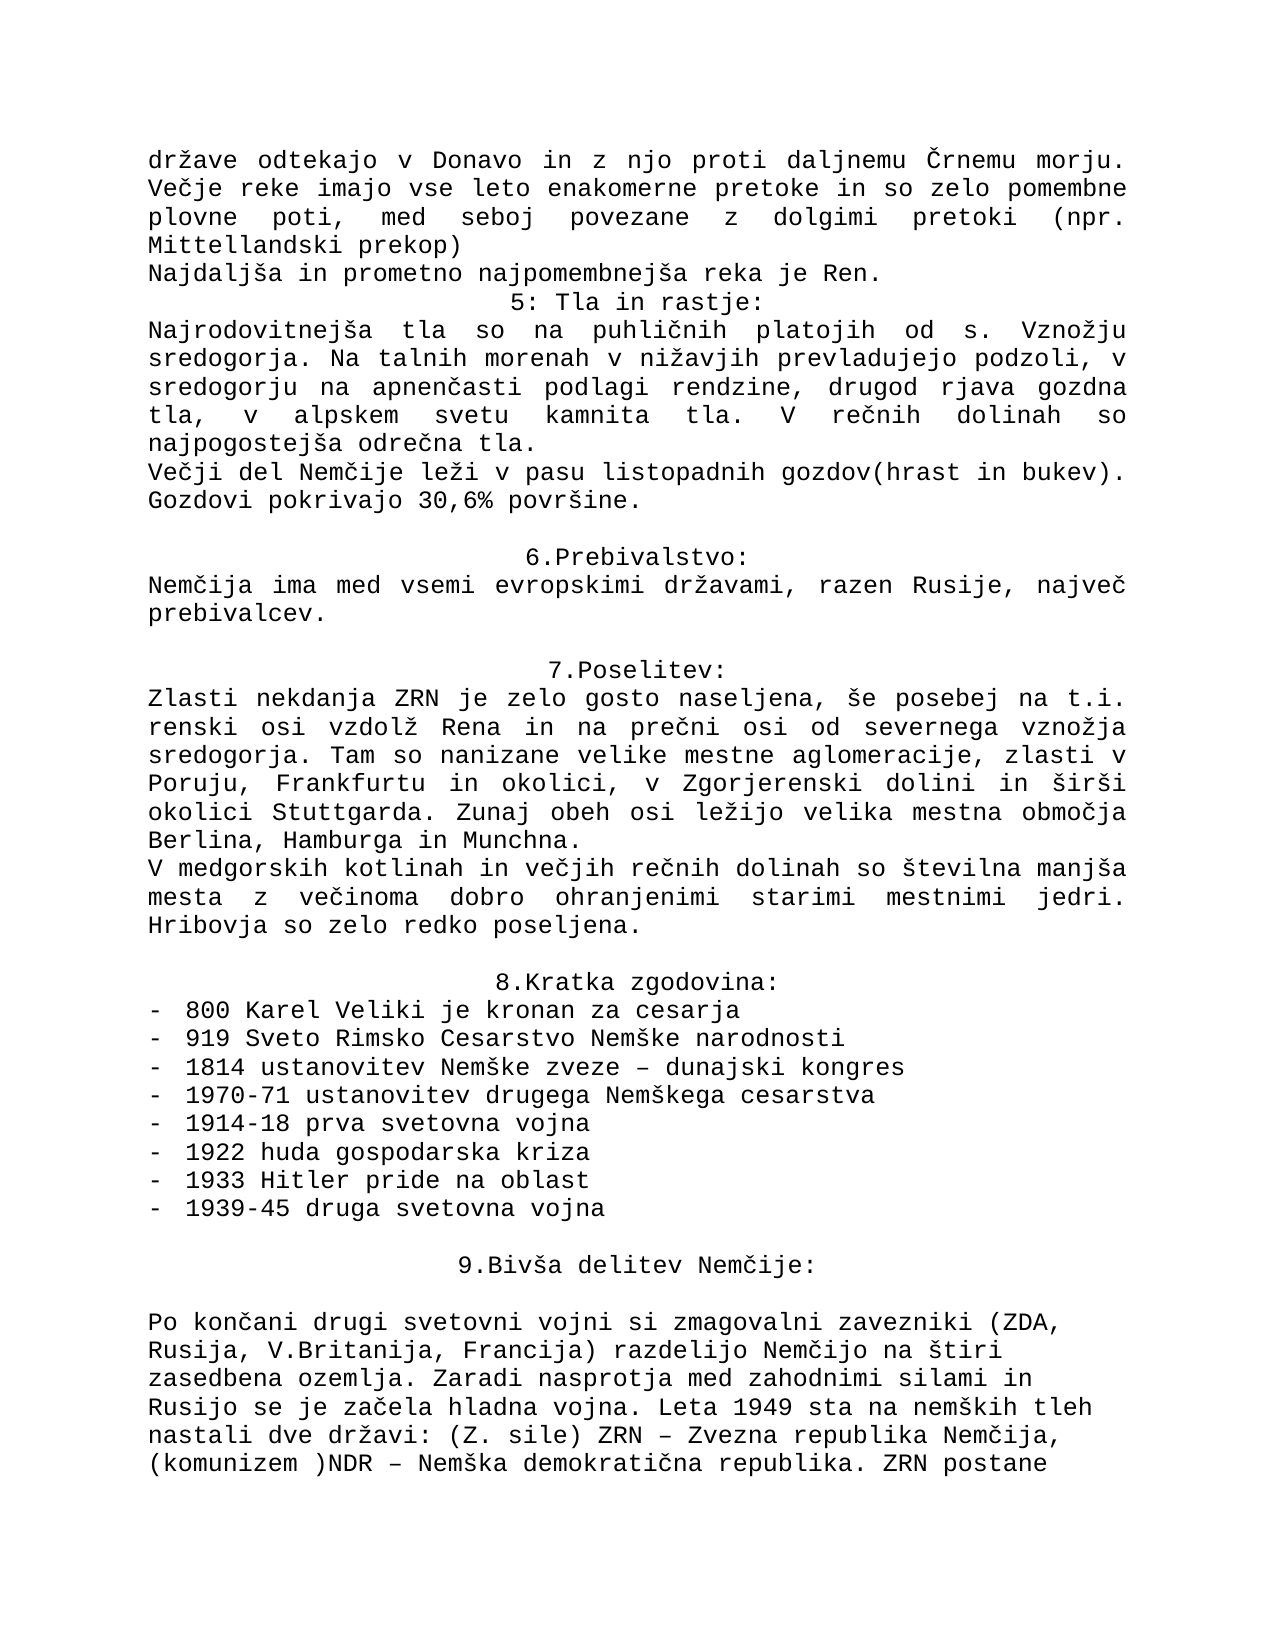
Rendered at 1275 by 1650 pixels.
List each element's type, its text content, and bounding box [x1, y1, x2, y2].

text Zlasti nekdanja ZRN je zelo gosto naseljena, še posebej na t.i. renski osi vzdolž Rena in na prečni osi od severnega vznožja sredogorja. Tam so nanizane velike mestne aglomeracije, zlasti v Poruju, Frankfurtu in okolici, v Zgorjerenski dolini in širši okolici Stuttgarda. Zunaj obeh osi ležijo velika mestna območja Berlina, Hamburga in Munchna. [148, 686, 1127, 856]
text Večji del Nemčije leži v pasu listopadnih gozdov(hrast in bukev). Gozdovi pokrivajo 30,6% površine. [148, 459, 1127, 516]
text Po končani drugi svetovni vojni si zmagovalni zavezniki (ZDA, Rusija, V.Britanija, Francija) razdelijo Nemčijo na štiri zasedbena ozemlja. Zaradi nasprotja med zahodnimi silami in Rusijo se je začela hladna vojna. Leta 1949 sta na nemških tleh nastali dve državi: (Z. sile) ZRN – Zvezna republika Nemčija, (komunizem )NDR – Nemška demokratična republika. ZRN postane [148, 1281, 1127, 1479]
list 1970-71 ustanovitev drugega Nemškega cesarstva [148, 1083, 1127, 1111]
text V medgorskih kotlinah in večjih rečnih dolinah so številna manjša mesta z večinoma dobro ohranjenimi starimi mestnimi jedri. Hribovja so zelo redko poseljena. [148, 856, 1127, 941]
text 8.Kratka zgodovina: [148, 969, 1127, 998]
text Najrodovitnejša tla so na puhličnih platojih od s. Vznožju sredogorja. Na talnih morenah v nižavjih prevladujejo podzoli, v sredogorju na apnenčasti podlagi rendzine, drugod rjava gozdna tla, v alpskem svetu kamnita tla. V rečnih dolinah so najpogostejša odrečna tla. [148, 318, 1127, 459]
list 1922 huda gospodarska kriza [148, 1139, 1127, 1168]
list 1939-45 druga svetovna vojna [148, 1196, 1127, 1224]
list 919 Sveto Rimsko Cesarstvo Nemške narodnosti [148, 1026, 1127, 1054]
text države odtekajo v Donavo in z njo proti daljnemu Črnemu morju. Večje reke imajo vse leto enakomerne pretoke in so zelo pomembne plovne poti, med seboj povezane z dolgimi pretoki (npr. Mittellandski prekop) [148, 148, 1127, 261]
list 1814 ustanovitev Nemške zveze – dunajski kongres [148, 1054, 1127, 1083]
text 5: Tla in rastje: [148, 289, 1127, 318]
text Najdaljša in prometno najpomembnejša reka je Ren. [148, 261, 1127, 289]
text 6.Prebivalstvo: [148, 544, 1127, 573]
text Nemčija ima med vsemi evropskimi državami, razen Rusije, največ prebivalcev. [148, 573, 1127, 629]
list 1914-18 prva svetovna vojna [148, 1111, 1127, 1139]
list 800 Karel Veliki je kronan za cesarja [148, 998, 1127, 1026]
text 7.Poselitev: [148, 658, 1127, 686]
list 1933 Hitler pride na oblast [148, 1168, 1127, 1196]
text 9.Bivša delitev Nemčije: [148, 1253, 1127, 1281]
